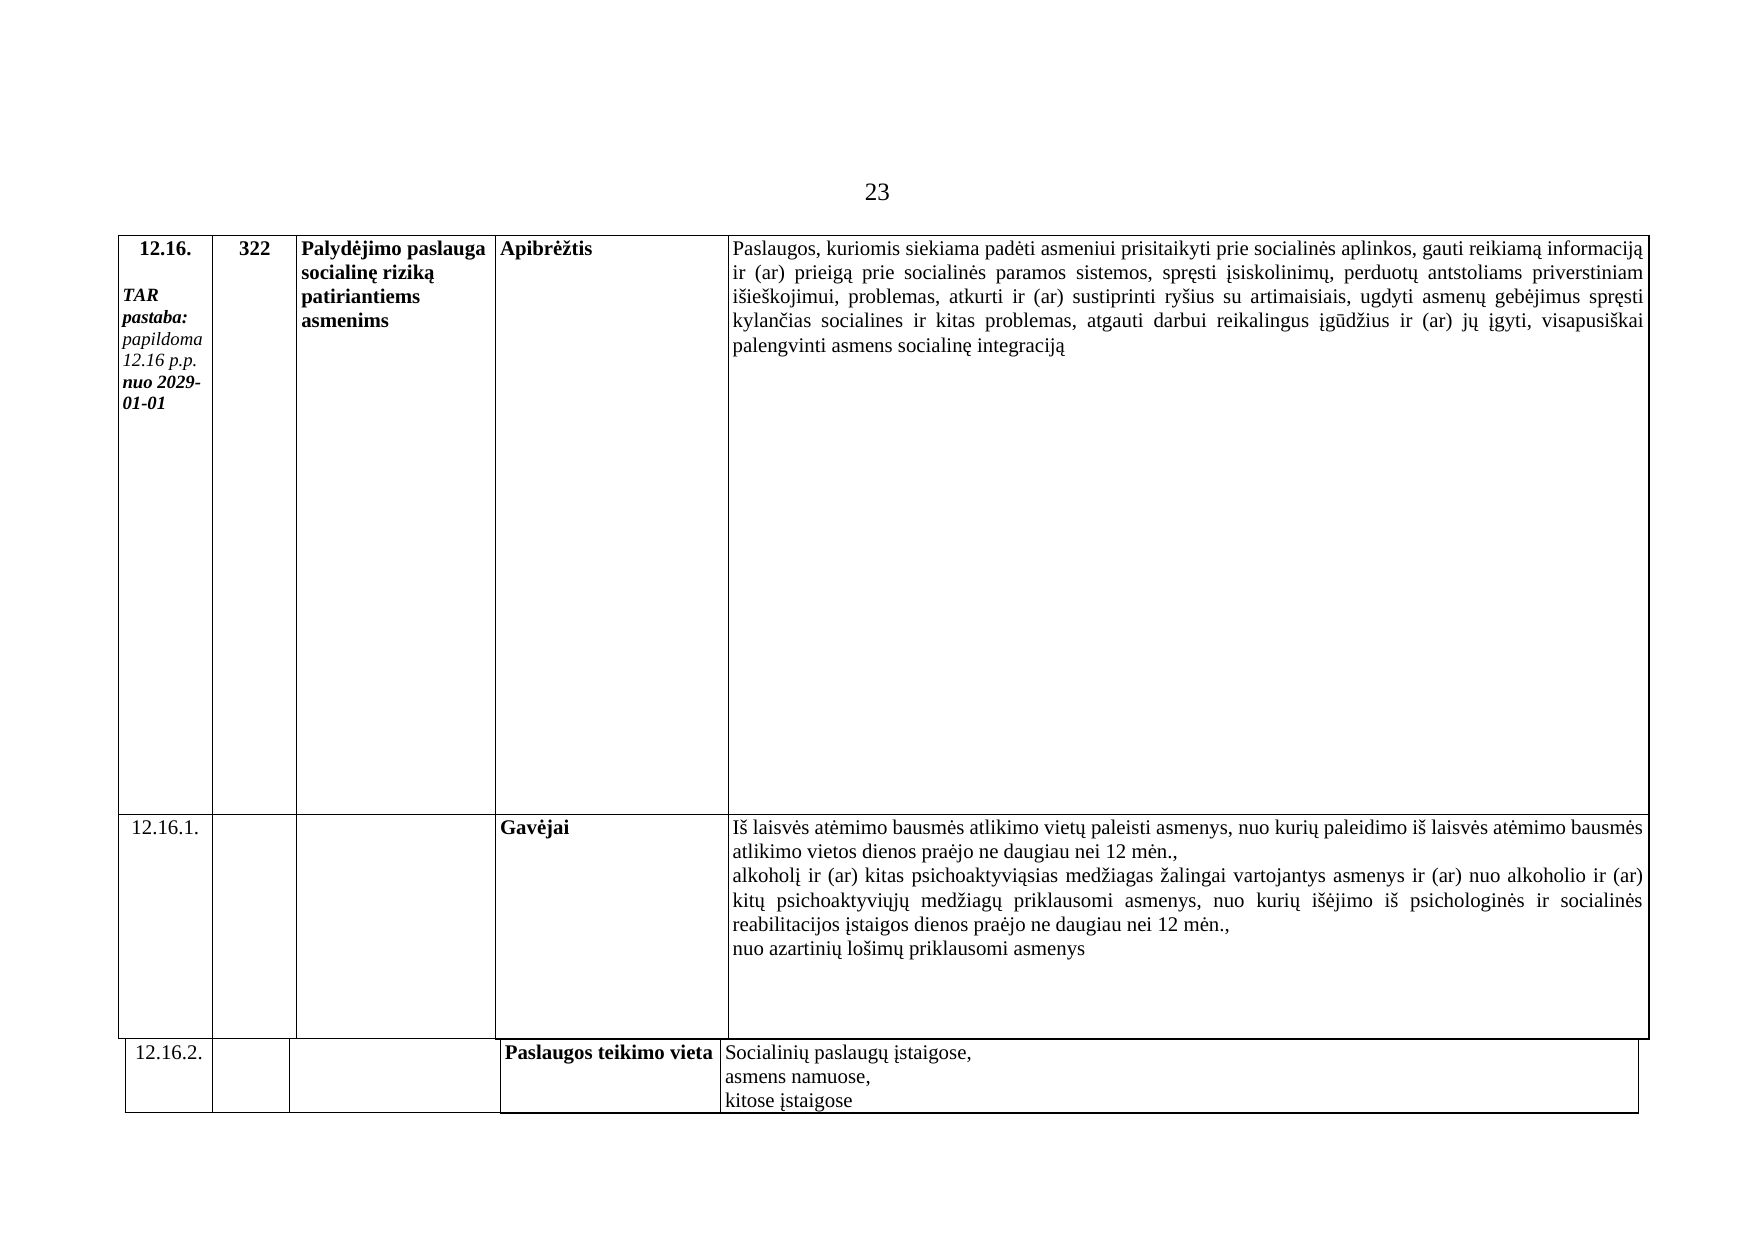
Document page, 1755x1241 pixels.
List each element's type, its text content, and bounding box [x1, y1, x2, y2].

table_cell [1639, 1040, 1649, 1112]
table_cell [213, 1039, 289, 1112]
table_cell Paslaugos teikimo vieta [501, 1040, 720, 1112]
table_cell [290, 1039, 500, 1112]
table_cell Apibrėžtis [496, 236, 728, 814]
table_cell [213, 815, 296, 1038]
table_cell Palydėjimo paslauga socialinę riziką patiriantiems asmenims [297, 236, 495, 814]
table_cell Iš laisvės atėmimo bausmės atlikimo vietų paleisti asmenys, nuo kurių paleidimo iš laisvės atėmimo bausmės atlikimo vietos dienos praėjo ne daugiau nei 12 mėn., alkoholį ir (ar) kitas psichoaktyviąsias medžiagas žalingai vartojantys asmenys ir (ar) nuo alkoholio ir (ar) kitų psichoaktyviųjų medžiagų priklausomi asmenys, nuo kurių išėjimo iš psichologinės ir socialinės reabilitacijos įstaigos dienos praėjo ne daugiau nei 12 mėn., nuo azartinių lošimų priklausomi asmenys [729, 815, 1648, 1038]
table_cell 322 [213, 236, 296, 814]
table_cell [118, 1039, 125, 1112]
table_cell Gavėjai [496, 815, 728, 1038]
table_cell 12.16.1. [119, 815, 212, 1038]
table_cell Paslaugos, kuriomis siekiama padėti asmeniui prisitaikyti prie socialinės aplinkos, gauti reikiamą informaciją ir (ar) prieigą prie socialinės paramos sistemos, spręsti įsiskolinimų, perduotų antstoliams priverstiniam išieškojimui, problemas, atkurti ir (ar) sustiprinti ryšius su artimaisiais, ugdyti asmenų gebėjimus spręsti kylančias socialines ir kitas problemas, atgauti darbui reikalingus įgūdžius ir (ar) jų įgyti, visapusiškai palengvinti asmens socialinę integraciją [729, 236, 1648, 814]
table_cell 12.16. TAR pastaba: papildoma 12.16 p.p. nuo 2029-01-01 [119, 236, 212, 814]
table_cell Socialinių paslaugų įstaigose, asmens namuose, kitose įstaigose [721, 1040, 1638, 1112]
table_cell 12.16.2. [126, 1039, 212, 1112]
table_cell [297, 815, 495, 1038]
